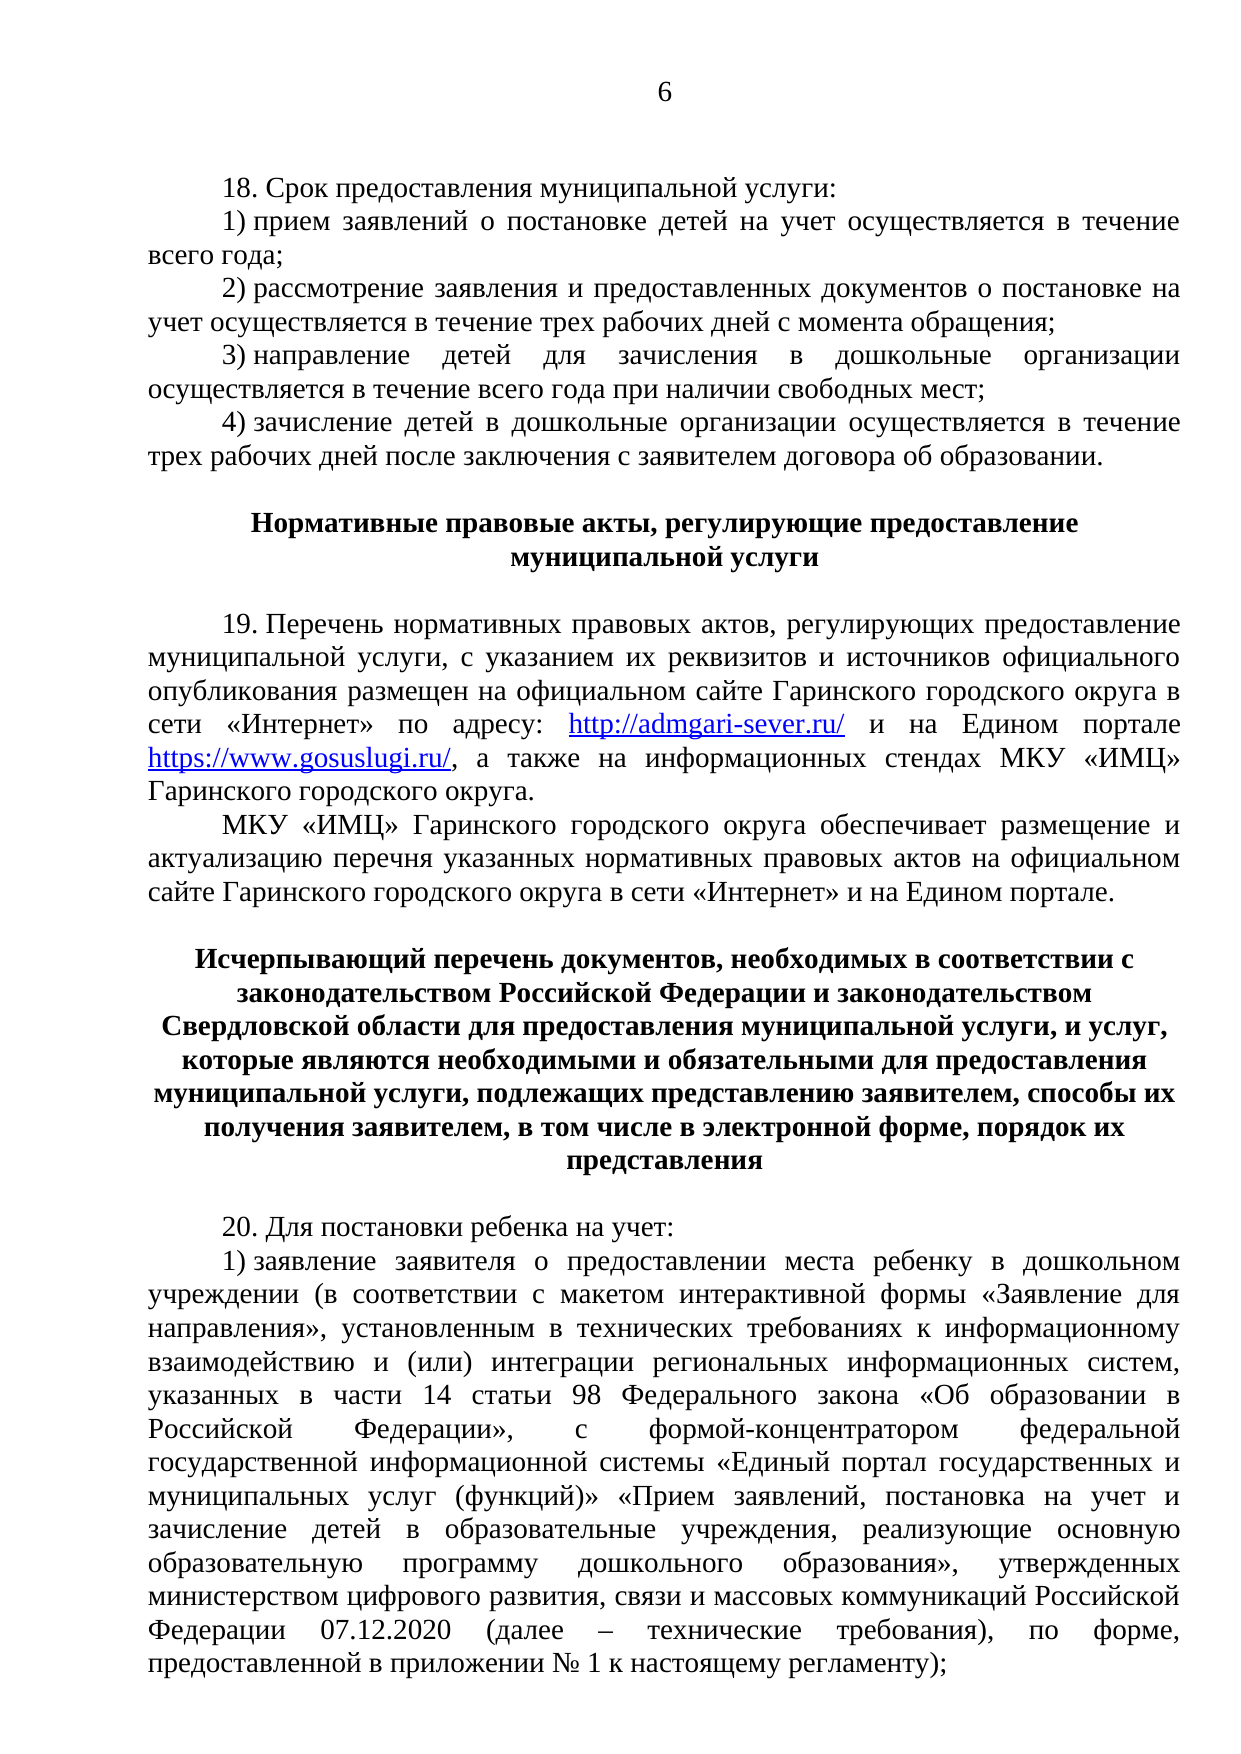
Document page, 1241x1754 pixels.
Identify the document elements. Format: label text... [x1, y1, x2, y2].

text 20. Для постановки ребенка на учет: [148, 1209, 1181, 1243]
text МКУ «ИМЦ» Гаринского городского округа обеспечивает размещение и актуализацию перечня указанных нормативных правовых актов на официальном сайте Гаринского городского округа в сети «Интернет» и на Едином портале. [148, 807, 1181, 908]
text 1) заявление заявителя о предоставлении места ребенку в дошкольном учреждении (в соответствии с макетом интерактивной формы «Заявление для направления», установленным в технических требованиях к информационному взаимодействию и (или) интеграции региональных информационных систем, указанных в части 14 статьи 98 Федерального закона «Об образовании в Российской Федерации», с формой-концентратором федеральной государственной информационной системы «Единый портал государственных и муниципальных услуг (функций)» «Прием заявлений, постановка на учет и зачисление детей в образовательные учреждения, реализующие основную образовательную программу дошкольного образования», утвержденных министерством цифрового развития, связи и массовых коммуникаций Российской Федерации 07.12.2020 (далее – технические требования), по форме, предоставленной в приложении № 1 к настоящему регламенту); [148, 1243, 1181, 1679]
text 3) направление детей для зачисления в дошкольные организации осуществляется в течение всего года при наличии свободных мест; [148, 337, 1181, 404]
text 1) прием заявлений о постановке детей на учет осуществляется в течение всего года; [148, 203, 1181, 270]
text 18. Срок предоставления муниципальной услуги: [148, 170, 1181, 203]
text Нормативные правовые акты, регулирующие предоставление муниципальной услуги [148, 505, 1181, 572]
text 2) рассмотрение заявления и предоставленных документов о постановке на учет осуществляется в течение трех рабочих дней с момента обращения; [148, 270, 1181, 337]
text Исчерпывающий перечень документов, необходимых в соответствии с законодательством Российской Федерации и законодательством Свердловской области для предоставления муниципальной услуги, и услуг, которые являются необходимыми и обязательными для предоставления муниципальной услуги, подлежащих представлению заявителем, способы их получения заявителем, в том числе в электронной форме, порядок их представления [148, 941, 1181, 1176]
text 4) зачисление детей в дошкольные организации осуществляется в течение трех рабочих дней после заключения с заявителем договора об образовании. [148, 404, 1181, 472]
text 19. Перечень нормативных правовых актов, регулирующих предоставление муниципальной услуги, с указанием их реквизитов и источников официального опубликования размещен на официальном сайте Гаринского городского округа в сети «Интернет» по адресу: http://admgari-sever.ru/ и на Едином портале https://www.gosuslugi.ru/, а также на информационных стендах МКУ «ИМЦ» Гаринского городского округа. [148, 606, 1181, 807]
